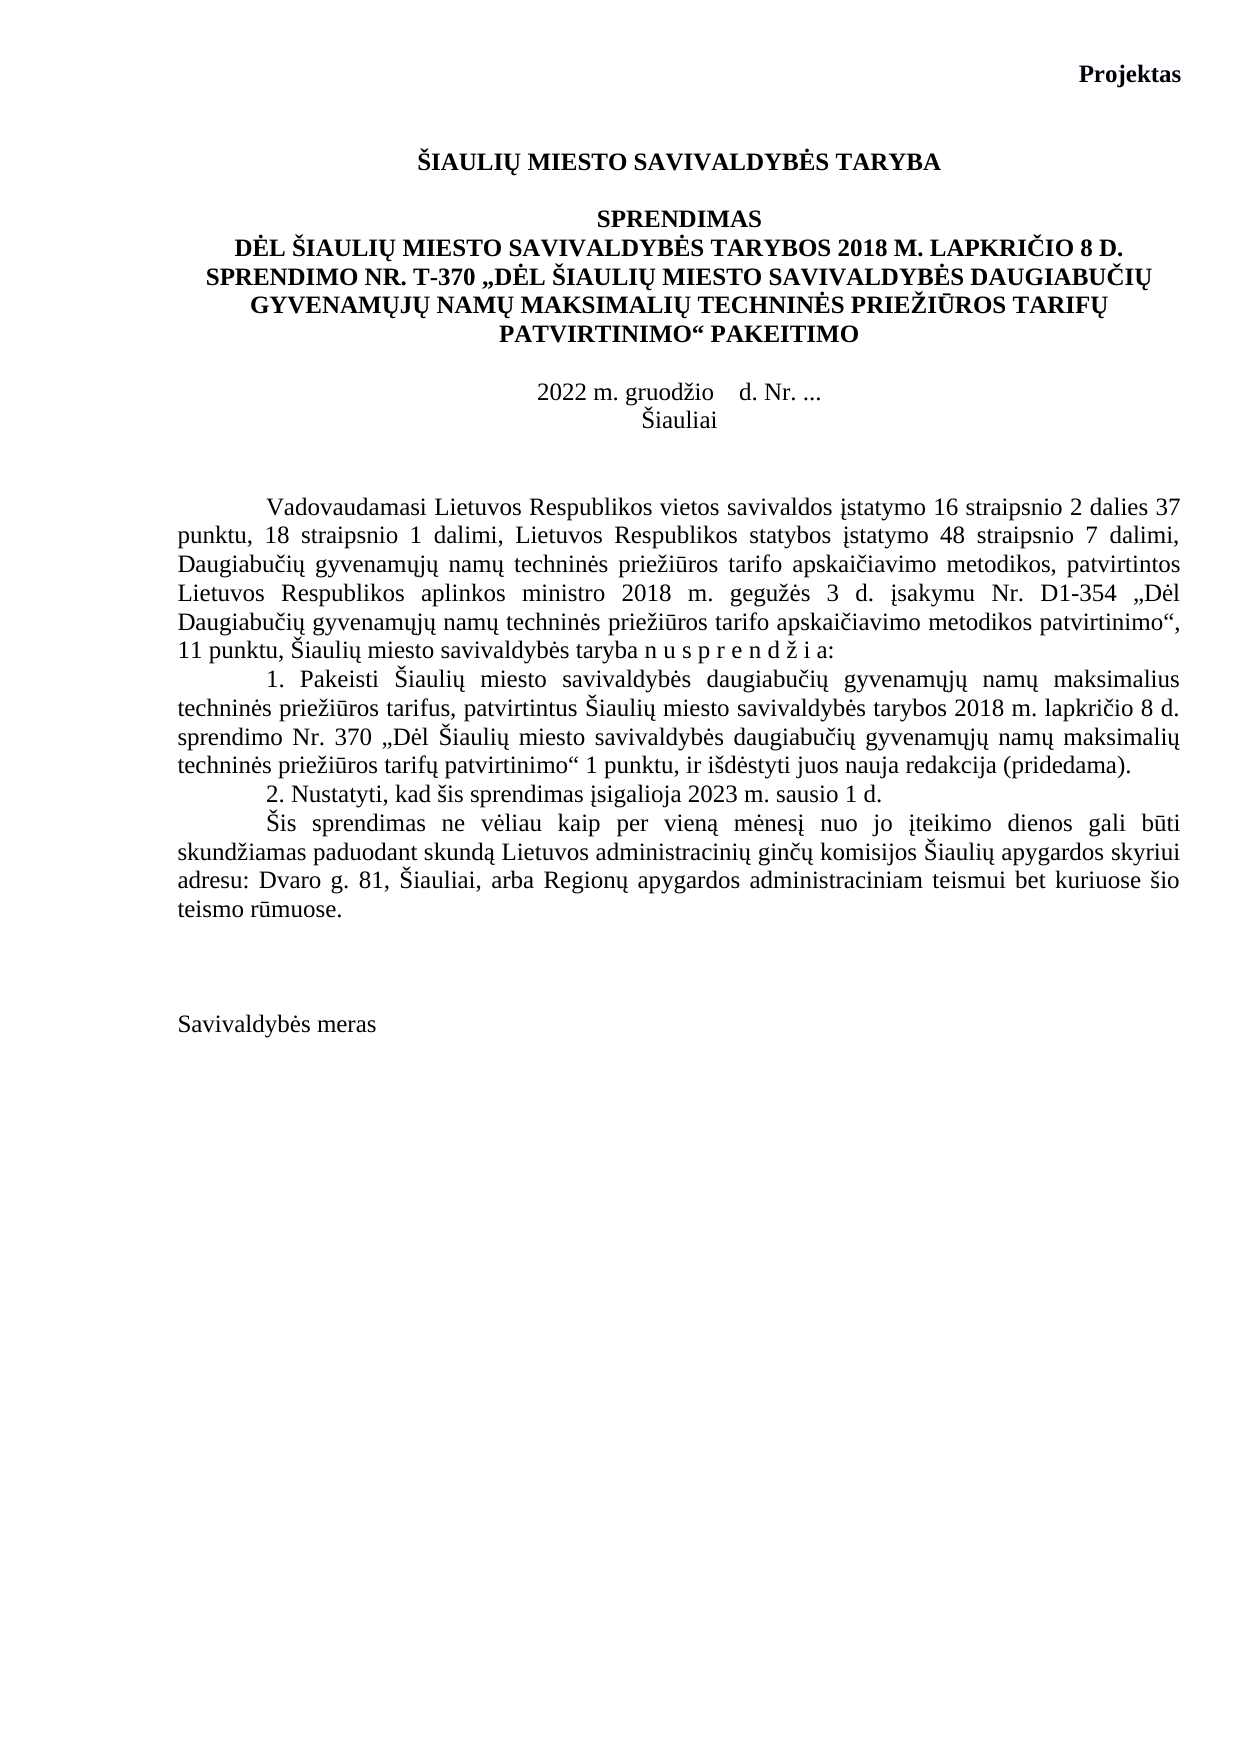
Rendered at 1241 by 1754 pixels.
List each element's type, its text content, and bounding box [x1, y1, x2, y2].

text 1. Pakeisti Šiaulių miesto savivaldybės daugiabučių gyvenamųjų namų maksimalius techninės priežiūros tarifus, patvirtintus Šiaulių miesto savivaldybės tarybos 2018 m. lapkričio 8 d. sprendimo Nr. 370 „Dėl Šiaulių miesto savivaldybės daugiabučių gyvenamųjų namų maksimalių techninės priežiūros tarifų patvirtinimo“ 1 punktu, ir išdėstyti juos nauja redakcija (pridedama). [177, 664, 1181, 779]
text SPRENDIMAS [177, 204, 1181, 233]
text 2. Nustatyti, kad šis sprendimas įsigalioja 2023 m. sausio 1 d. [177, 779, 1181, 808]
subtitle ŠIAULIŲ MIESTO SAVIVALDYBĖS TARYBA [177, 147, 1181, 176]
text Vadovaudamasi Lietuvos Respublikos vietos savivaldos įstatymo 16 straipsnio 2 dalies 37 punktu, 18 straipsnio 1 dalimi, Lietuvos Respublikos statybos įstatymo 48 straipsnio 7 dalimi, Daugiabučių gyvenamųjų namų techninės priežiūros tarifo apskaičiavimo metodikos, patvirtintos Lietuvos Respublikos aplinkos ministro 2018 m. gegužės 3 d. įsakymu Nr. D1-354 „Dėl Daugiabučių gyvenamųjų namų techninės priežiūros tarifo apskaičiavimo metodikos patvirtinimo“, 11 punktu, Šiaulių miesto savivaldybės taryba n u s p r e n d ž i a: [177, 492, 1181, 664]
text DĖL ŠIAULIŲ MIESTO SAVIVALDYBĖS TARYBOS 2018 M. LAPKRIČIO 8 D. SPRENDIMO NR. T-370 „DĖL ŠIAULIŲ MIESTO SAVIVALDYBĖS DAUGIABUČIŲ GYVENAMŲJŲ NAMŲ MAKSIMALIŲ TECHNINĖS PRIEŽIŪROS TARIFŲ PATVIRTINIMO“ PAKEITIMO [177, 233, 1181, 348]
text 2022 m. gruodžio d. Nr. ... [177, 377, 1181, 406]
text Savivaldybės meras [177, 1009, 1181, 1038]
text Šis sprendimas ne vėliau kaip per vieną mėnesį nuo jo įteikimo dienos gali būti skundžiamas paduodant skundą Lietuvos administracinių ginčų komisijos Šiaulių apygardos skyriui adresu: Dvaro g. 81, Šiauliai, arba Regionų apygardos administraciniam teismui bet kuriuose šio teismo rūmuose. [177, 808, 1181, 923]
text Šiauliai [177, 406, 1181, 434]
